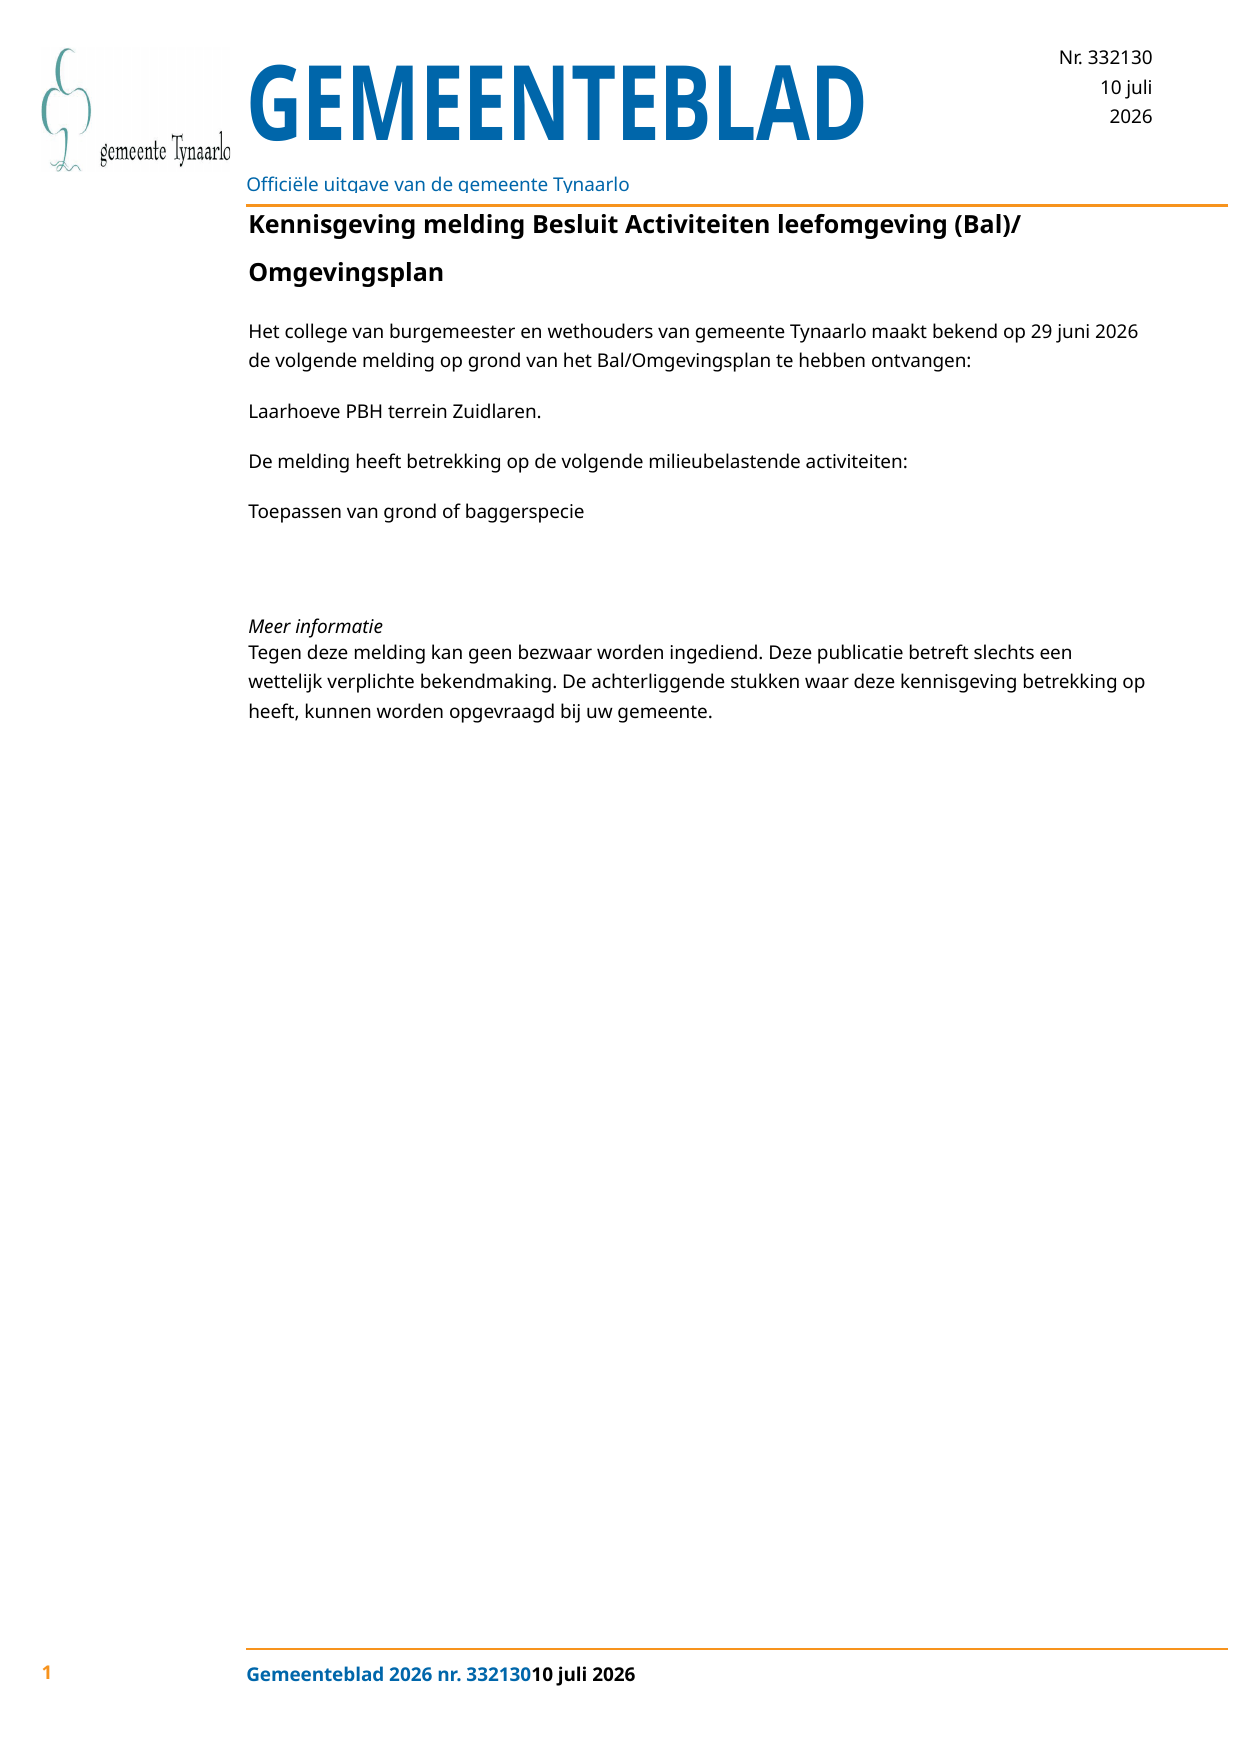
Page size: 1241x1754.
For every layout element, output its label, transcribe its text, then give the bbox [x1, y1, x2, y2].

picture [41, 47, 231, 172]
text Meer informatie [248, 613, 1152, 639]
text Laarhoeve PBH terrein Zuidlaren. [248, 398, 1152, 424]
text Toepassen van grond of baggerspecie [248, 499, 1152, 524]
text De melding heeft betrekking op de volgende milieubelastende activiteiten: [248, 448, 1152, 474]
text Het college van burgemeester en wethouders van gemeente Tynaarlo maakt bekend op 29 juni 2026 de volgende melding op grond van het Bal/Omgevingsplan te hebben ontvangen: [248, 318, 1152, 373]
text Kennisgeving melding Besluit Activiteiten leefomgeving (Bal)/ Omgevingsplan [248, 207, 1152, 288]
text Tegen deze melding kan geen bezwaar worden ingediend. Deze publicatie betreft slechts een wettelijk verplichte bekendmaking. De achterliggende stukken waar deze kennisgeving betrekking op heeft, kunnen worden opgevraagd bij uw gemeente. [248, 639, 1152, 724]
